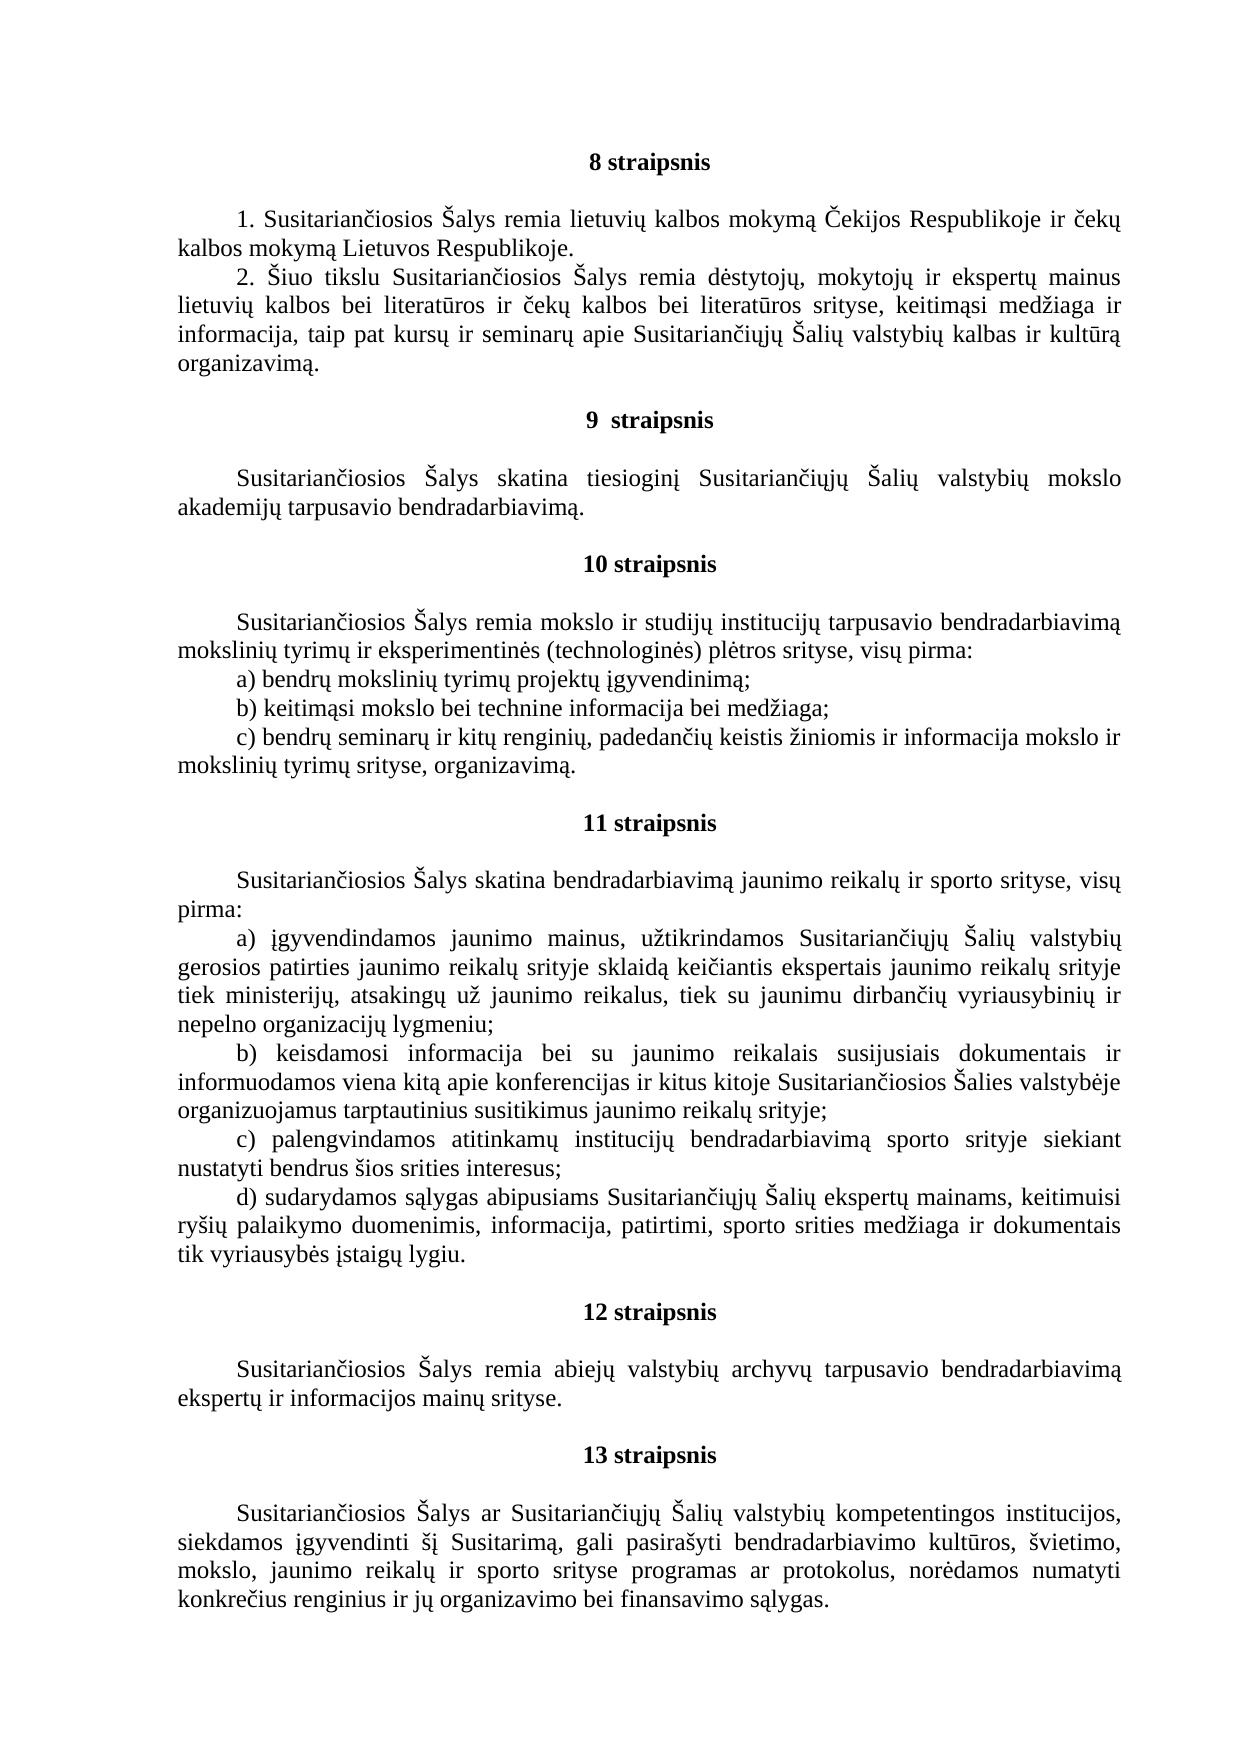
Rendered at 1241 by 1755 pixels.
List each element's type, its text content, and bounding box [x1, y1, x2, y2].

text Susitariančiosios Šalys ar Susitariančiųjų Šalių valstybių kompetentingos institucijos, siekdamos įgyvendinti šį Susitarimą, gali pasirašyti bendradarbiavimo kultūros, švietimo, mokslo, jaunimo reikalų ir sporto srityse programas ar protokolus, norėdamos numatyti konkrečius renginius ir jų organizavimo bei finansavimo sąlygas. [177, 1498, 1122, 1613]
text c) palengvindamos atitinkamų institucijų bendradarbiavimą sporto srityje siekiant nustatyti bendrus šios srities interesus; [177, 1124, 1122, 1182]
text a) bendrų mokslinių tyrimų projektų įgyvendinimą; [177, 664, 1122, 693]
text 8 straipsnis [177, 147, 1122, 176]
text 11 straipsnis [177, 808, 1122, 837]
text a) įgyvendindamos jaunimo mainus, užtikrindamos Susitariančiųjų Šalių valstybių gerosios patirties jaunimo reikalų srityje sklaidą keičiantis ekspertais jaunimo reikalų srityje tiek ministerijų, atsakingų už jaunimo reikalus, tiek su jaunimu dirbančių vyriausybinių ir nepelno organizacijų lygmeniu; [177, 923, 1122, 1038]
text d) sudarydamos sąlygas abipusiams Susitariančiųjų Šalių ekspertų mainams, keitimuisi ryšių palaikymo duomenimis, informacija, patirtimi, sporto srities medžiaga ir dokumentais tik vyriausybės įstaigų lygiu. [177, 1182, 1122, 1268]
text c) bendrų seminarų ir kitų renginių, padedančių keistis žiniomis ir informacija mokslo ir mokslinių tyrimų srityse, organizavimą. [177, 722, 1122, 779]
text Susitariančiosios Šalys skatina bendradarbiavimą jaunimo reikalų ir sporto srityse, visų pirma: [177, 866, 1122, 923]
text 12 straipsnis [177, 1297, 1122, 1326]
text 2. Šiuo tikslu Susitariančiosios Šalys remia dėstytojų, mokytojų ir ekspertų mainus lietuvių kalbos bei literatūros ir čekų kalbos bei literatūros srityse, keitimąsi medžiaga ir informacija, taip pat kursų ir seminarų apie Susitariančiųjų Šalių valstybių kalbas ir kultūrą organizavimą. [177, 262, 1122, 377]
text b) keisdamosi informacija bei su jaunimo reikalais susijusiais dokumentais ir informuodamos viena kitą apie konferencijas ir kitus kitoje Susitariančiosios Šalies valstybėje organizuojamus tarptautinius susitikimus jaunimo reikalų srityje; [177, 1038, 1122, 1124]
text 10 straipsnis [177, 549, 1122, 578]
text Susitariančiosios Šalys remia mokslo ir studijų institucijų tarpusavio bendradarbiavimą mokslinių tyrimų ir eksperimentinės (technologinės) plėtros srityse, visų pirma: [177, 607, 1122, 664]
text Susitariančiosios Šalys skatina tiesioginį Susitariančiųjų Šalių valstybių mokslo akademijų tarpusavio bendradarbiavimą. [177, 463, 1122, 521]
text 9 straipsnis [177, 406, 1122, 434]
text Susitariančiosios Šalys remia abiejų valstybių archyvų tarpusavio bendradarbiavimą ekspertų ir informacijos mainų srityse. [177, 1354, 1122, 1412]
text 1. Susitariančiosios Šalys remia lietuvių kalbos mokymą Čekijos Respublikoje ir čekų kalbos mokymą Lietuvos Respublikoje. [177, 204, 1122, 262]
text b) keitimąsi mokslo bei technine informacija bei medžiaga; [177, 693, 1122, 722]
text 13 straipsnis [177, 1441, 1122, 1469]
